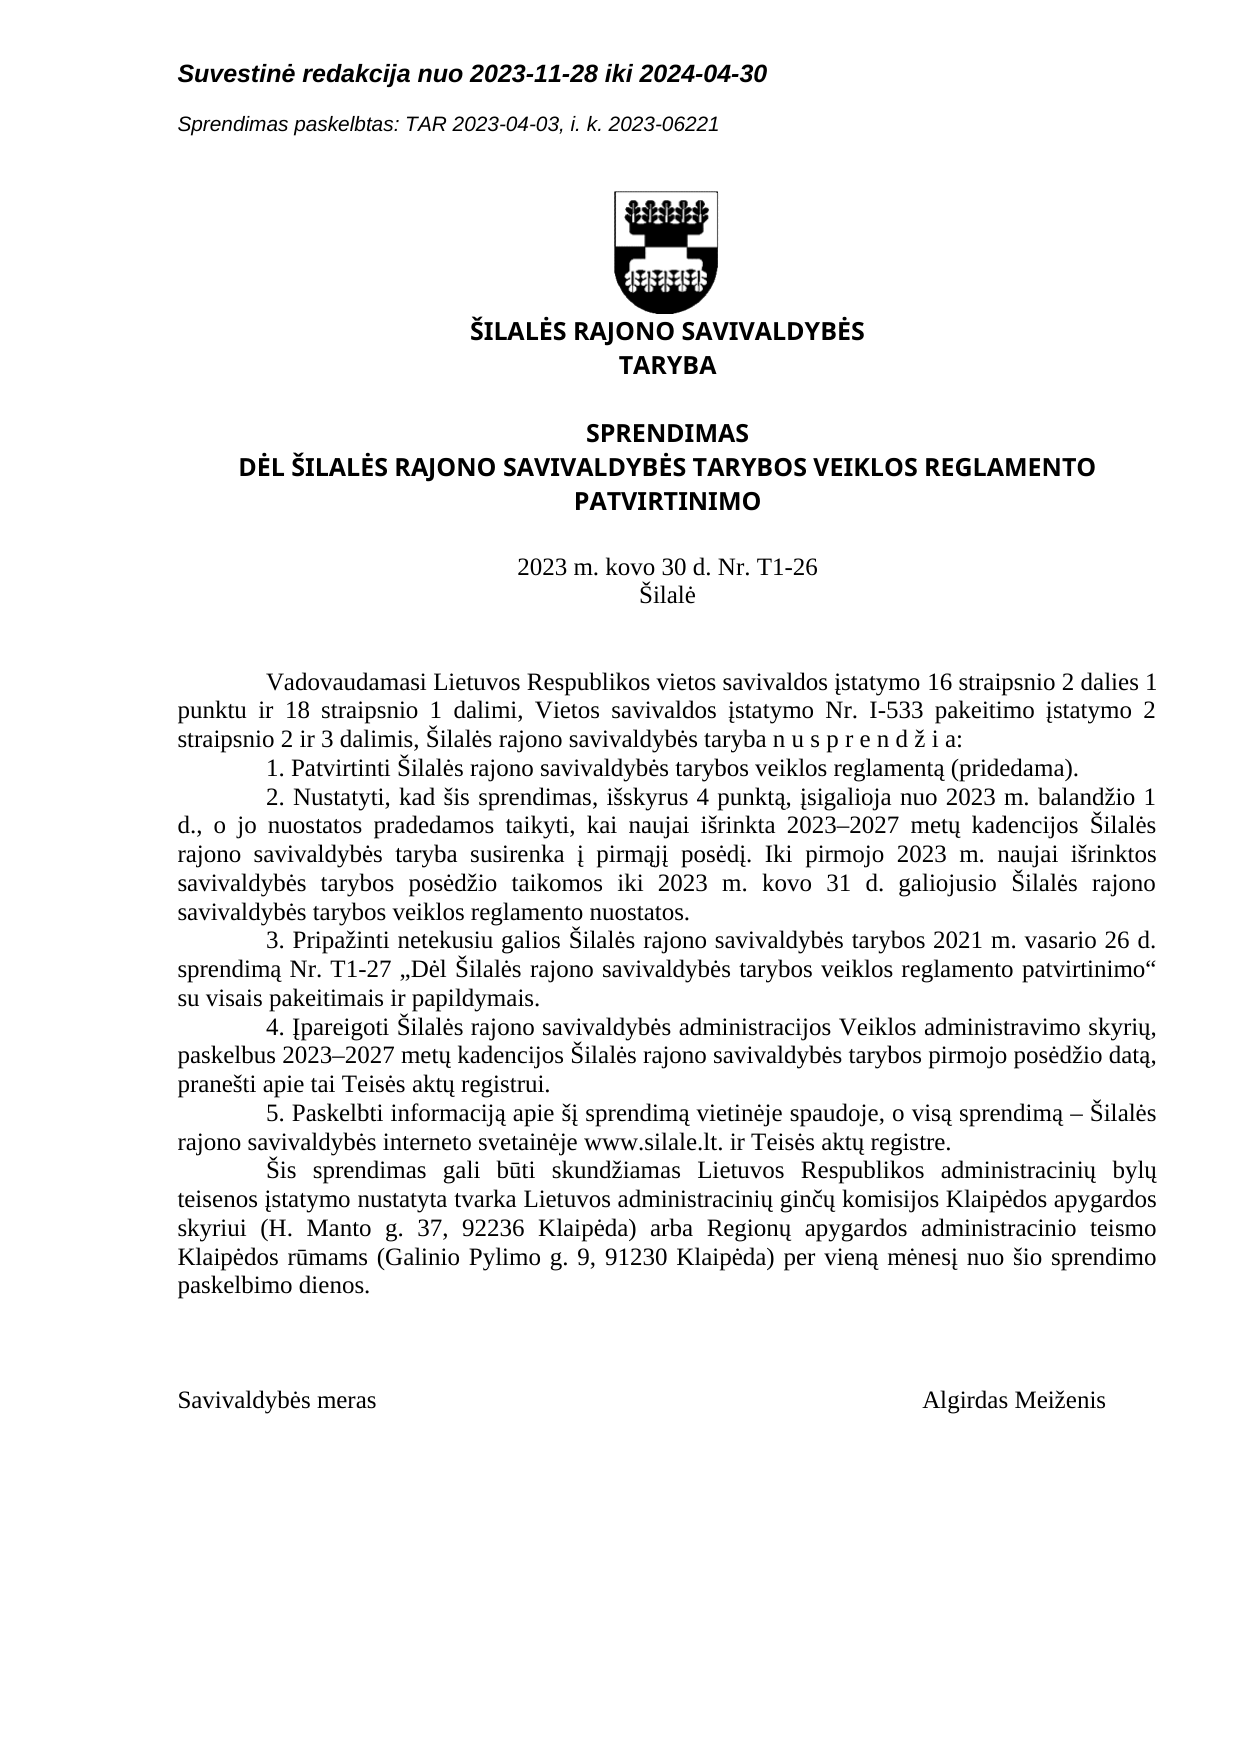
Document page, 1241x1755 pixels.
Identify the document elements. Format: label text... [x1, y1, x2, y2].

text DĖL ŠILALĖS RAJONO SAVIVALDYBĖS TARYBOS VEIKLOS REGLAMENTO PATVIRTINIMO [177, 450, 1158, 518]
text 5. Paskelbti informaciją apie šį sprendimą vietinėje spaudoje, o visą sprendimą – Šilalės rajono savivaldybės interneto svetainėje www.silale.lt. ir Teisės aktų registre. [177, 1098, 1158, 1156]
text 1. Patvirtinti Šilalės rajono savivaldybės tarybos veiklos reglamentą (pridedama). [177, 753, 1158, 782]
text 3. Pripažinti netekusiu galios Šilalės rajono savivaldybės tarybos 2021 m. vasario 26 d. sprendimą Nr. T1-27 „Dėl Šilalės rajono savivaldybės tarybos veiklos reglamento patvirtinimo“ su visais pakeitimais ir papildymais. [177, 926, 1158, 1012]
text Šilalė [177, 581, 1158, 609]
text TARYBA [177, 347, 1158, 382]
text 2023 m. kovo 30 d. Nr. T1-26 [177, 552, 1158, 581]
text Šis sprendimas gali būti skundžiamas Lietuvos Respublikos administracinių bylų teisenos įstatymo nustatyta tvarka Lietuvos administracinių ginčų komisijos Klaipėdos apygardos skyriui (H. Manto g. 37, 92236 Klaipėda) arba Regionų apygardos administracinio teismo Klaipėdos rūmams (Galinio Pylimo g. 9, 91230 Klaipėda) per vieną mėnesį nuo šio sprendimo paskelbimo dienos. [177, 1156, 1158, 1299]
text Sprendimas paskelbtas: TAR 2023-04-03, i. k. 2023-06221 [177, 112, 1158, 136]
text 2. Nustatyti, kad šis sprendimas, išskyrus 4 punktą, įsigalioja nuo 2023 m. balandžio 1 d., o jo nuostatos pradedamos taikyti, kai naujai išrinkta 2023–2027 metų kadencijos Šilalės rajono savivaldybės taryba susirenka į pirmąjį posėdį. Iki pirmojo 2023 m. naujai išrinktos savivaldybės tarybos posėdžio taikomos iki 2023 m. kovo 31 d. galiojusio Šilalės rajono savivaldybės tarybos veiklos reglamento nuostatos. [177, 782, 1158, 926]
text 4. Įpareigoti Šilalės rajono savivaldybės administracijos Veiklos administravimo skyrių, paskelbus 2023–2027 metų kadencijos Šilalės rajono savivaldybės tarybos pirmojo posėdžio datą, pranešti apie tai Teisės aktų registrui. [177, 1012, 1158, 1098]
text SPRENDIMAS [177, 416, 1158, 450]
text Suvestinė redakcija nuo 2023-11-28 iki 2024-04-30 [177, 59, 1158, 88]
text Vadovaudamasi Lietuvos Respublikos vietos savivaldos įstatymo 16 straipsnio 2 dalies 1 punktu ir 18 straipsnio 1 dalimi, Vietos savivaldos įstatymo Nr. I-533 pakeitimo įstatymo 2 straipsnio 2 ir 3 dalimis, Šilalės rajono savivaldybės taryba n u s p r e n d ž i a: [177, 667, 1158, 753]
text ŠILALĖS RAJONO SAVIVALDYBĖS [177, 313, 1158, 347]
text Savivaldybės meras Algirdas Meiženis [177, 1386, 1158, 1414]
